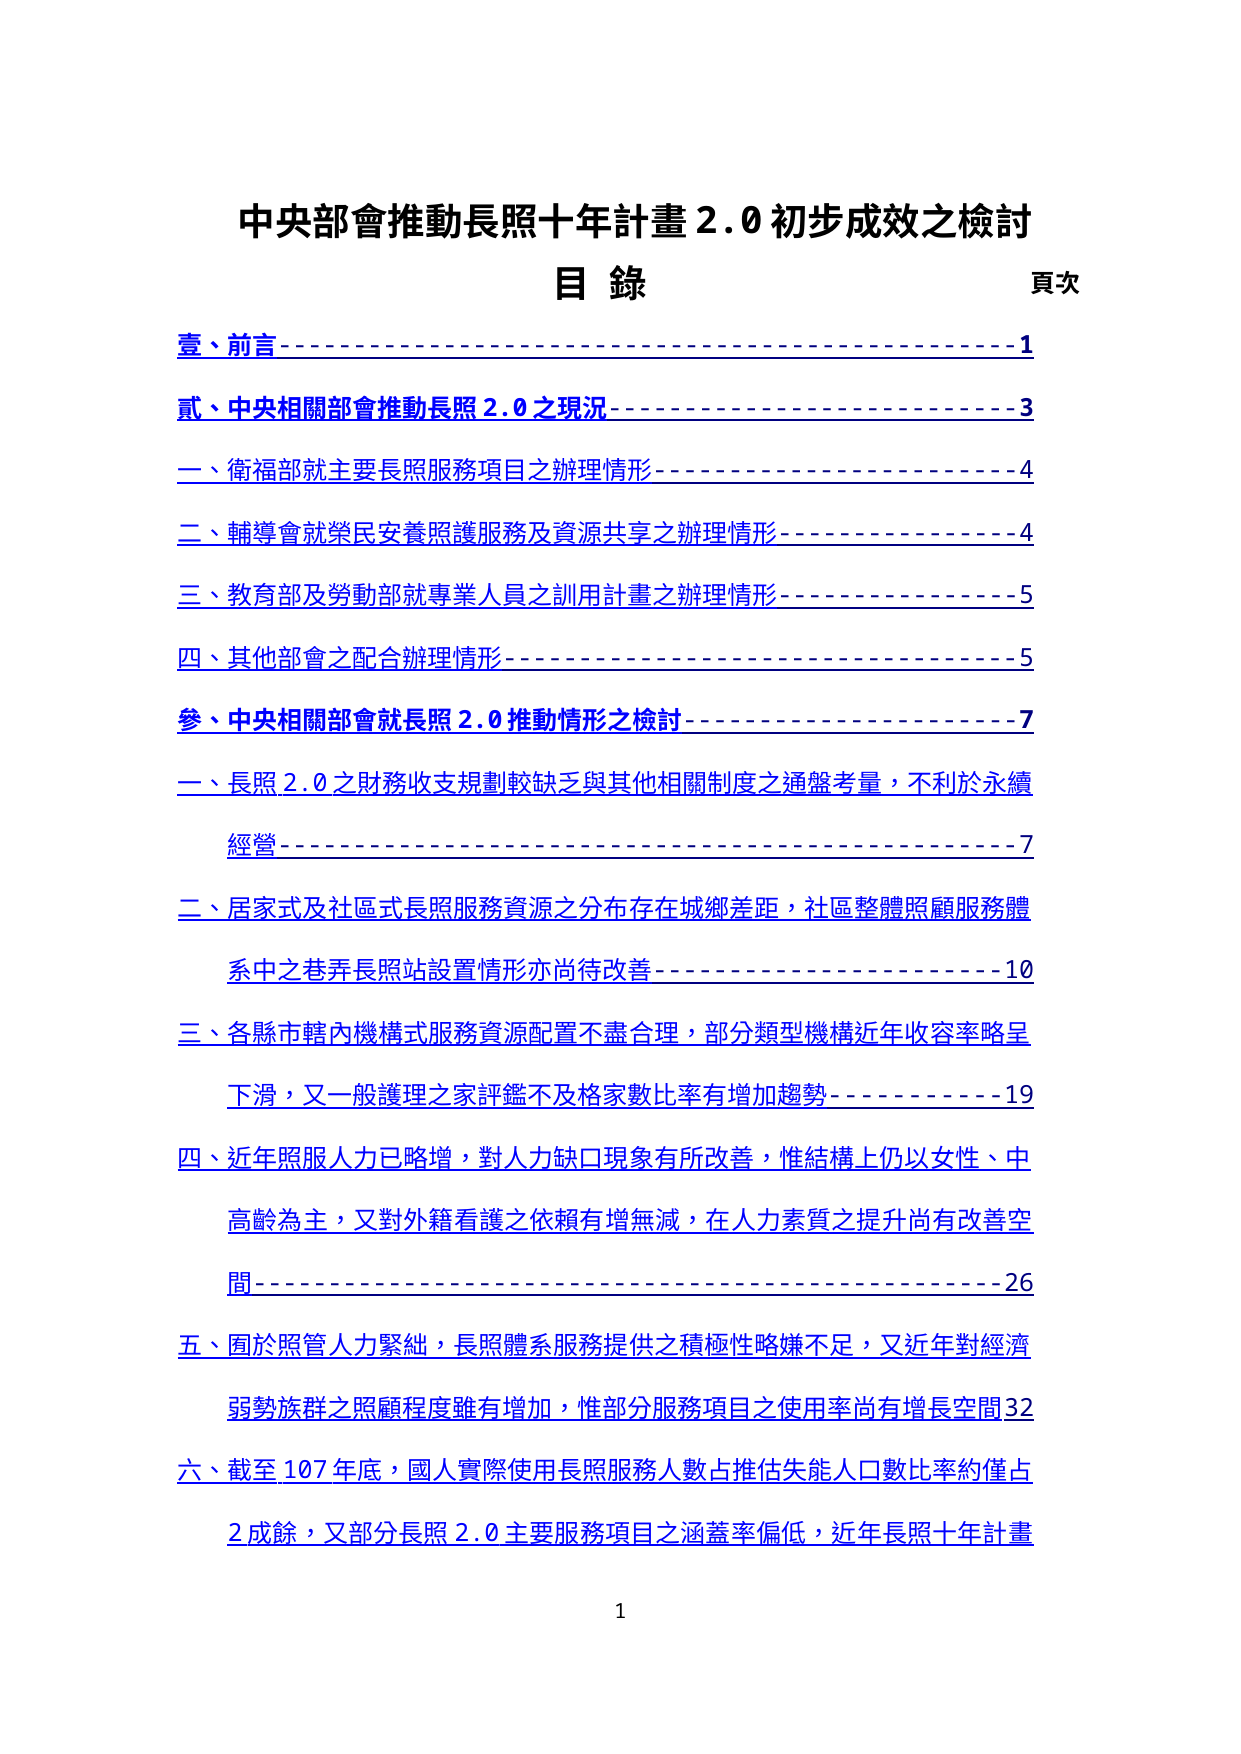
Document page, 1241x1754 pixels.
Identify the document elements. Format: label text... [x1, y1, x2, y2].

text 貳、中央相關部會推動長照2.0之現況 3 [177, 365, 1034, 419]
text 二、輔導會就榮民安養照護服務及資源共享之辦理情形 4 [177, 490, 1034, 544]
text 二、居家式及社區式長照服務資源之分布存在城鄉差距，社區整體照顧服務體系中之巷弄長照站設置情形亦尚待改善 10 [177, 865, 1034, 990]
text 目 錄 頁次 [177, 240, 1092, 302]
text 三、各縣市轄內機構式服務資源配置不盡合理，部分類型機構近年收容率略呈下滑，又一般護理之家評鑑不及格家數比率有增加趨勢 19 [177, 990, 1034, 1115]
text [177, 359, 1034, 365]
text [177, 609, 1034, 615]
text 中央部會推動長照十年計畫2.0初步成效之檢討 [177, 177, 1092, 240]
text 四、近年照服人力已略增，對人力缺口現象有所改善，惟結構上仍以女性、中高齡為主，又對外籍看護之依賴有增無減，在人力素質之提升尚有改善空間 26 [177, 1115, 1034, 1302]
text 五、囿於照管人力緊絀，長照體系服務提供之積極性略嫌不足，又近年對經濟弱勢族群之照顧程度雖有增加，惟部分服務項目之使用率尚有增長空間 32 [177, 1302, 1034, 1427]
text 一、長照2.0之財務收支規劃較缺乏與其他相關制度之通盤考量，不利於永續經營 7 [177, 740, 1034, 865]
text 四、其他部會之配合辦理情形 5 [177, 615, 1034, 669]
text 六、截至107年底，國人實際使用長照服務人數占推估失能人口數比率約僅占2成餘，又部分長照2.0主要服務項目之涵蓋率偏低，近年長照十年計畫 [177, 1427, 1034, 1552]
text 一、衛福部就主要長照服務項目之辦理情形 4 [177, 427, 1034, 482]
text 參、中央相關部會就長照2.0推動情形之檢討 7 [177, 677, 1034, 732]
text 三、教育部及勞動部就專業人員之訓用計畫之辦理情形 5 [177, 552, 1034, 607]
text [177, 734, 1034, 740]
text [177, 671, 1034, 677]
text [177, 421, 1034, 427]
text [177, 546, 1034, 552]
text 壹、前言 1 [177, 302, 1034, 357]
text [177, 484, 1034, 490]
